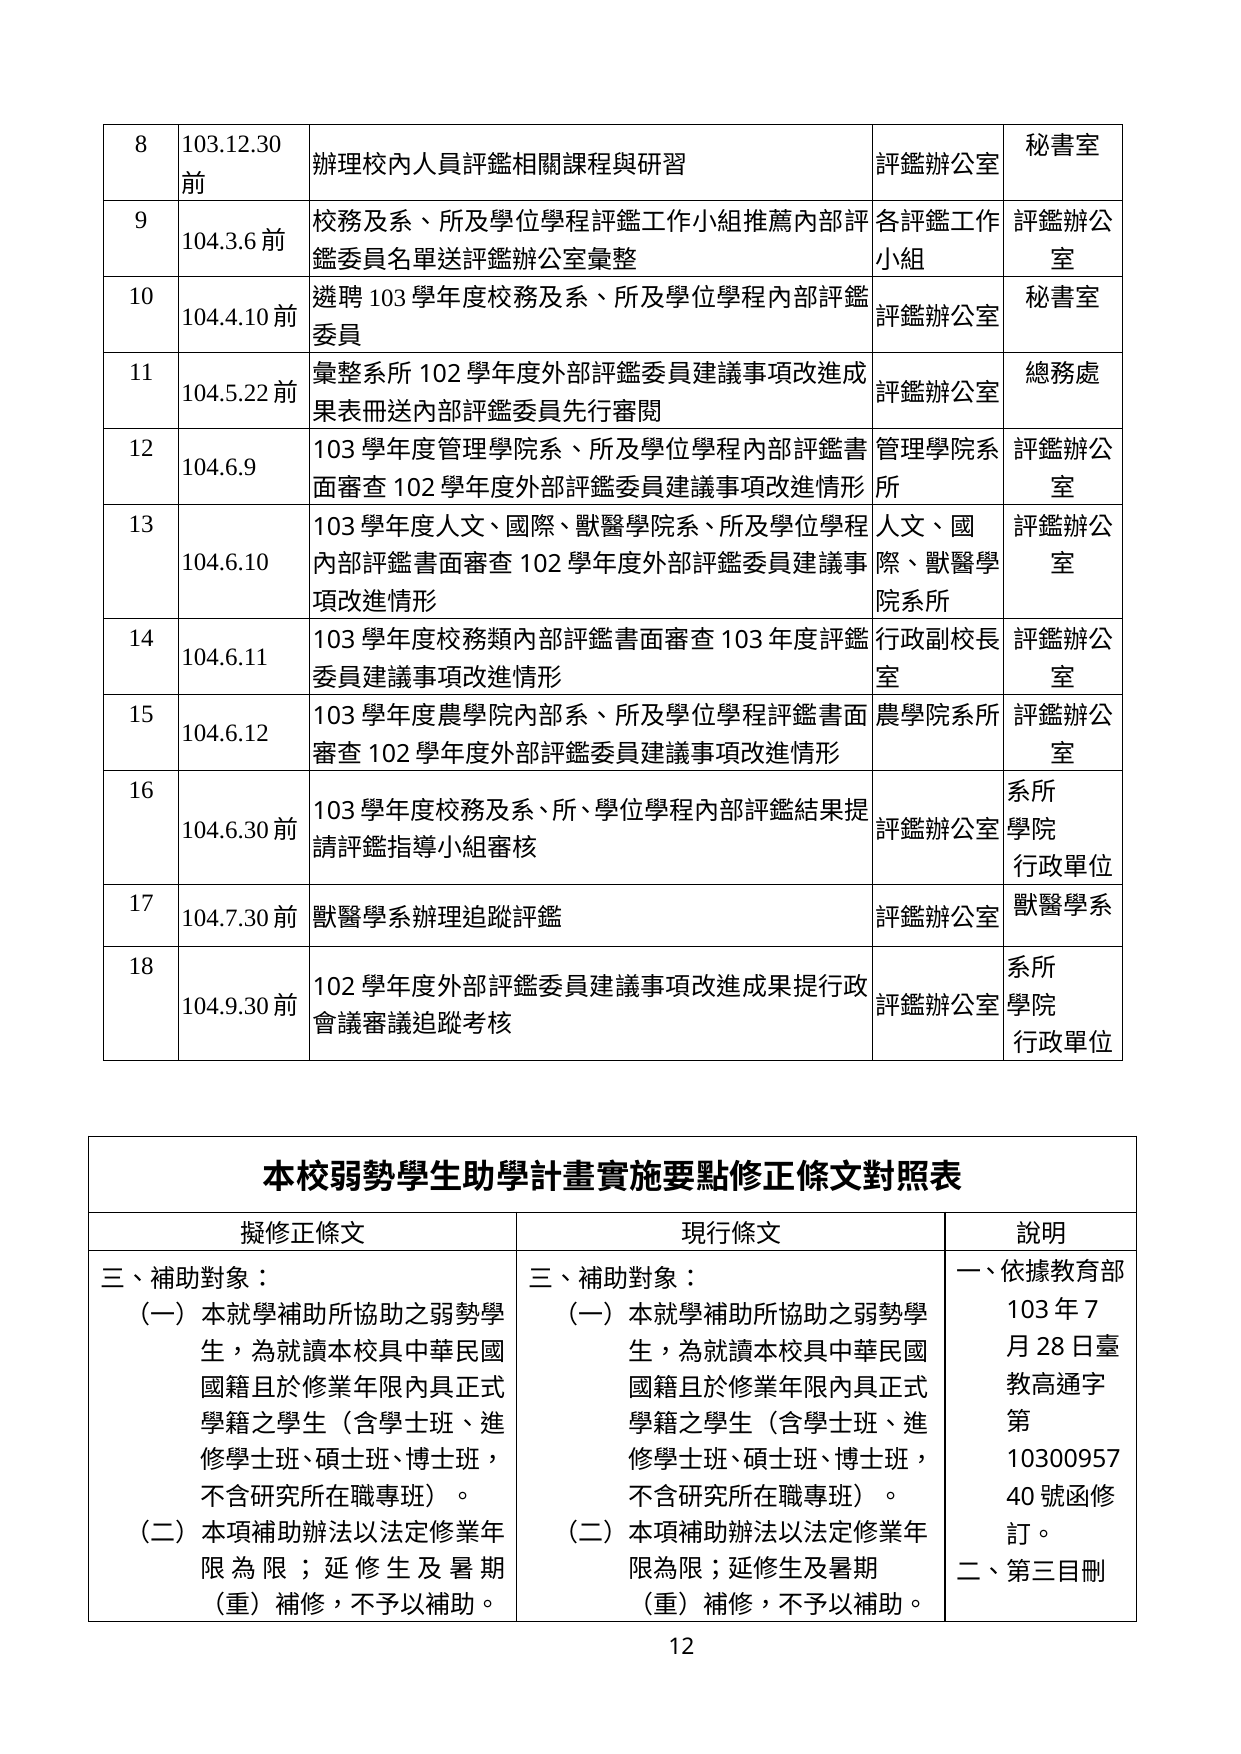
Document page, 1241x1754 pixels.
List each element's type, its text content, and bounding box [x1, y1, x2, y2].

table_cell 103.12.30前 [179, 125, 309, 200]
table_cell 104.6.10 [179, 505, 309, 618]
table_cell 說明 [946, 1213, 1136, 1250]
table_cell 16 [104, 771, 178, 883]
table_cell 擬修正條文 [89, 1213, 516, 1250]
table_cell 評鑑辦公室 [1004, 619, 1122, 694]
table_cell 15 [104, 695, 178, 770]
table_cell 104.4.10前 [179, 277, 309, 352]
table_cell 遴聘103學年度校務及系、所及學位學程內部評鑑委員 [310, 277, 872, 352]
table_cell 彙整系所102學年度外部評鑑委員建議事項改進成果表冊送內部評鑑委員先行審閱 [310, 353, 872, 428]
table_cell 103學年度管理學院系、所及學位學程內部評鑑書面審查102學年度外部評鑑委員建議事項改進情形 [310, 429, 872, 504]
table_cell 評鑑辦公室 [873, 277, 1003, 352]
table_cell 校務及系、所及學位學程評鑑工作小組推薦內部評鑑委員名單送評鑑辦公室彙整 [310, 201, 872, 276]
table_cell 人文、國際、獸醫學院系所 [873, 505, 1003, 618]
table_cell 104.3.6前 [179, 201, 309, 276]
table_cell 14 [104, 619, 178, 694]
table_cell 10 [104, 277, 178, 352]
table_cell 評鑑辦公室 [873, 353, 1003, 428]
table_cell 獸醫學系 [1004, 885, 1122, 946]
table_cell 評鑑辦公室 [1004, 695, 1122, 770]
table_cell 現行條文 [517, 1213, 944, 1250]
table_cell 農學院系所 [873, 695, 1003, 770]
table_cell 102學年度外部評鑑委員建議事項改進成果提行政會議審議追蹤考核 [310, 947, 872, 1059]
table_cell 評鑑辦公室 [873, 885, 1003, 946]
table_cell 104.5.22前 [179, 353, 309, 428]
table_cell 9 [104, 201, 178, 276]
table_cell 12 [104, 429, 178, 504]
table_cell 總務處 [1004, 353, 1122, 428]
table_cell 評鑑辦公室 [1004, 429, 1122, 504]
table_cell 系所 學院 行政單位 [1004, 771, 1122, 883]
table_cell 秘書室 [1004, 277, 1122, 352]
table_cell 行政副校長室 [873, 619, 1003, 694]
table_cell 辦理校內人員評鑑相關課程與研習 [310, 125, 872, 200]
table_cell 秘書室 [1004, 125, 1122, 200]
table_cell 評鑑辦公室 [1004, 201, 1122, 276]
table_cell 104.6.11 [179, 619, 309, 694]
table_cell 三、補助對象： （一）本就學補助所協助之弱勢學生，為就讀本校具中華民國國籍且於修業年限內具正式學籍之學生（含學士班、進修學士班、碩士班、博士班，不含研究所在職專班）。 （二）本項補助辦法以法定修業年限為限；延修生及暑期（重）補修，不予以補助。 [517, 1251, 944, 1621]
table_cell 三、補助對象： （一）本就學補助所協助之弱勢學生，為就讀本校具中華民國國籍且於修業年限內具正式學籍之學生（含學士班、進修學士班、碩士班、博士班，不含研究所在職專班）。 （二）本項補助辦法以法定修業年限為限；延修生及暑期（重）補修，不予以補助。 [89, 1251, 516, 1621]
table_cell 103學年度校務及系、所、學位學程內部評鑑結果提請評鑑指導小組審核 [310, 771, 872, 883]
table_cell 103學年度人文、國際、獸醫學院系、所及學位學程內部評鑑書面審查102學年度外部評鑑委員建議事項改進情形 [310, 505, 872, 618]
table_cell 11 [104, 353, 178, 428]
table_cell 104.6.9 [179, 429, 309, 504]
table_cell 104.7.30前 [179, 885, 309, 946]
table_cell 獸醫學系辦理追蹤評鑑 [310, 885, 872, 946]
table_cell 各評鑑工作小組 [873, 201, 1003, 276]
table_header 本校弱勢學生助學計畫實施要點修正條文對照表 [89, 1137, 1136, 1212]
table_cell 評鑑辦公室 [1004, 505, 1122, 618]
table_cell 104.6.12 [179, 695, 309, 770]
table_cell 17 [104, 885, 178, 946]
table_cell 103學年度校務類內部評鑑書面審查103年度評鑑委員建議事項改進情形 [310, 619, 872, 694]
table_cell 評鑑辦公室 [873, 947, 1003, 1059]
table_cell 104.6.30前 [179, 771, 309, 883]
table_cell 8 [104, 125, 178, 200]
table_cell 104.9.30前 [179, 947, 309, 1059]
table_cell 13 [104, 505, 178, 618]
table_cell 一、依據教育部103年7月28日臺教高通字第1030095740號函修訂。 二、第三目刪 [946, 1251, 1136, 1621]
table_cell 18 [104, 947, 178, 1059]
table_cell 管理學院系所 [873, 429, 1003, 504]
table_cell 系所 學院 行政單位 [1004, 947, 1122, 1059]
table_cell 評鑑辦公室 [873, 771, 1003, 883]
table_cell 評鑑辦公室 [873, 125, 1003, 200]
table_cell 103學年度農學院內部系、所及學位學程評鑑書面審查102學年度外部評鑑委員建議事項改進情形 [310, 695, 872, 770]
